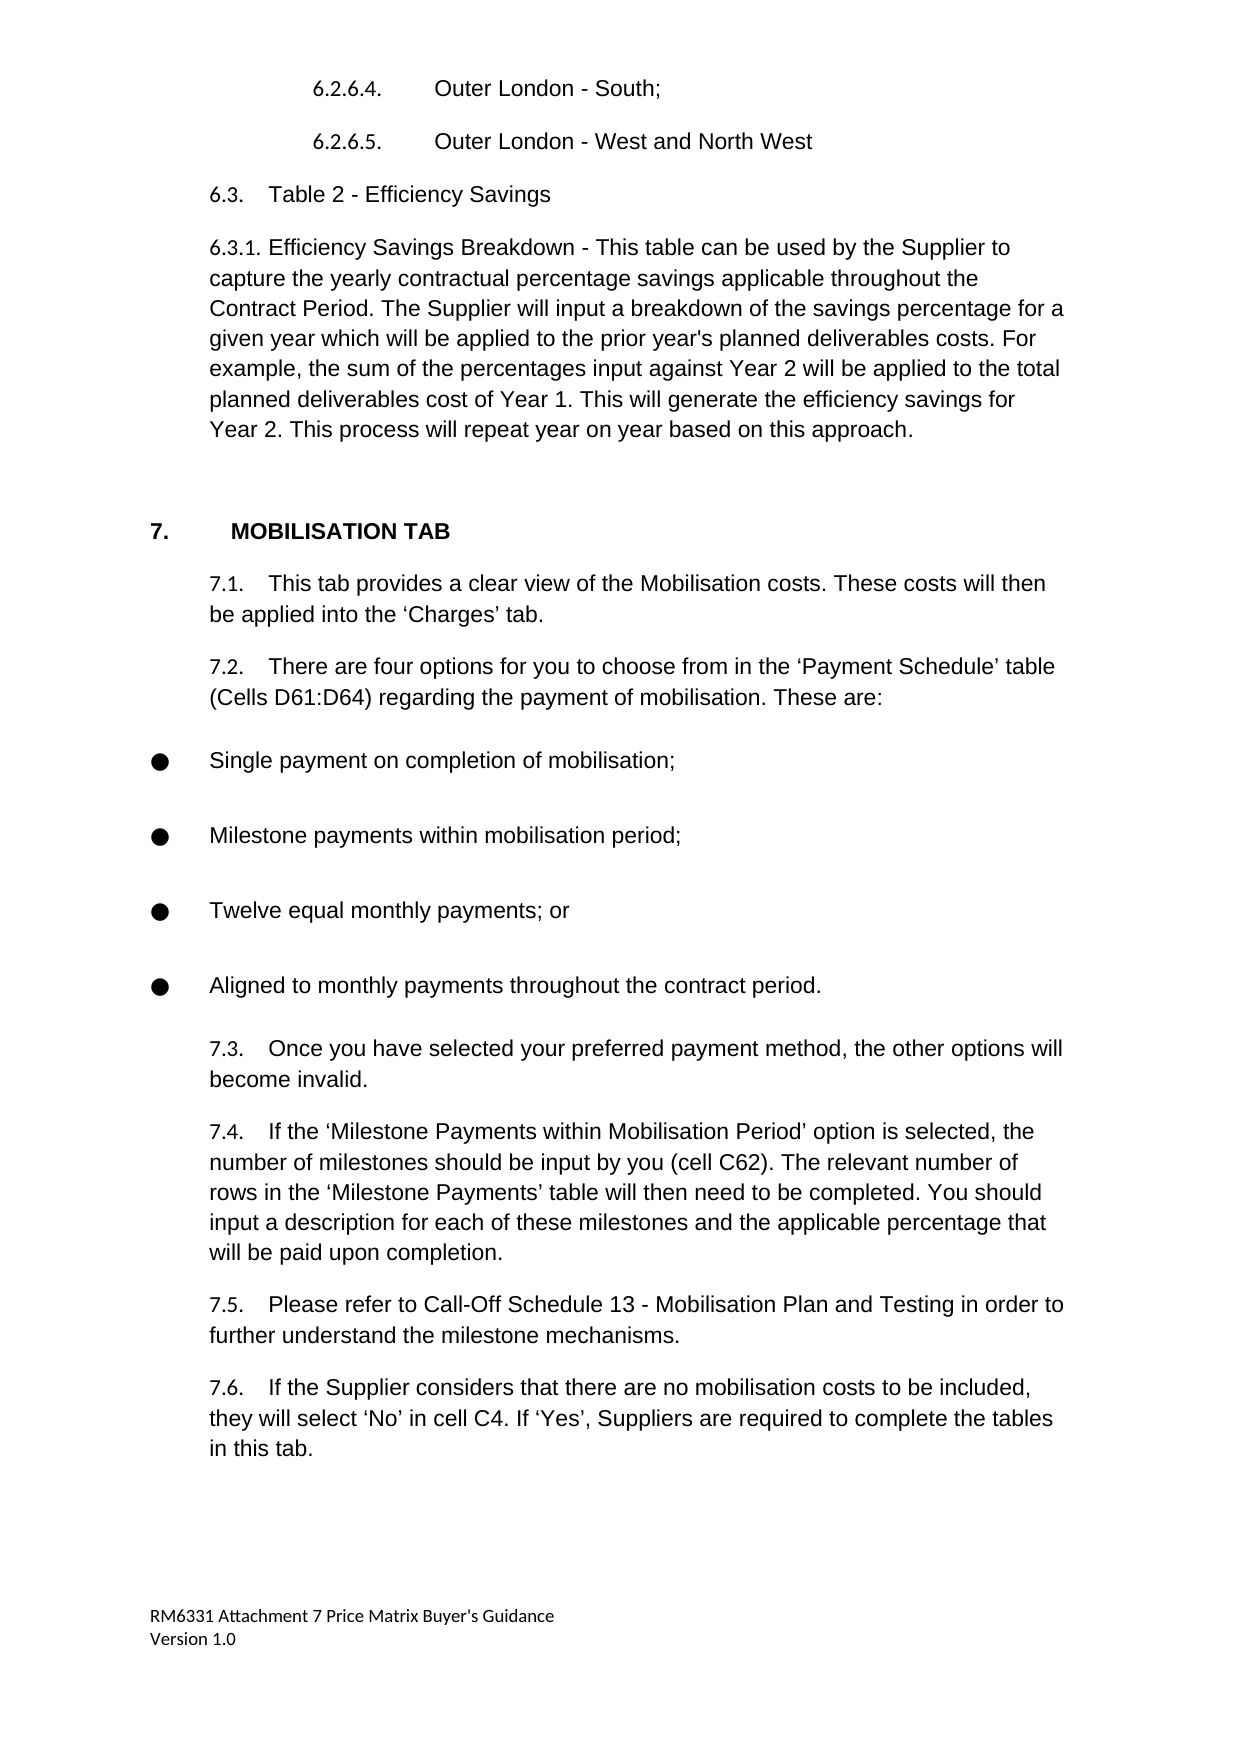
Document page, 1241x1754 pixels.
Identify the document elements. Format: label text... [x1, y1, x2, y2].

list Once you have selected your preferred payment method, the other options will become invalid. [209, 1034, 1066, 1092]
list Aligned to monthly payments throughout the contract period. [150, 959, 1066, 1006]
subtitle MOBILISATION TAB [150, 518, 1066, 544]
list Single payment on completion of mobilisation; [150, 735, 1066, 782]
list If the Supplier considers that there are no mobilisation costs to be included, they will select ‘No’ in cell C4. If ‘Yes’, Suppliers are required to complete the tables in this tab. [209, 1373, 1066, 1462]
list Efficiency Savings Breakdown - This table can be used by the Supplier to capture the yearly contractual percentage savings applicable throughout the Contract Period. The Supplier will input a breakdown of the savings percentage for a given year which will be applied to the prior year's planned deliverables costs. For example, the sum of the percentages input against Year 2 will be applied to the total planned deliverables cost of Year 1. This will generate the efficiency savings for Year 2. This process will repeat year on year based on this approach. [209, 233, 1066, 442]
list Milestone payments within mobilisation period; [150, 809, 1066, 856]
list Twelve equal monthly payments; or [150, 884, 1066, 931]
list Table 2 - Efficiency Savings [209, 180, 1066, 208]
list This tab provides a clear view of the Mobilisation costs. These costs will then be applied into the ‘Charges’ tab. [209, 569, 1066, 627]
list Outer London - South; [209, 74, 1066, 102]
list If the ‘Milestone Payments within Mobilisation Period’ option is selected, the number of milestones should be input by you (cell C62). The relevant number of rows in the ‘Milestone Payments’ table will then need to be completed. You should input a description for each of these milestones and the applicable percentage that will be paid upon completion. [209, 1117, 1066, 1266]
list Please refer to Call-Off Schedule 13 - Mobilisation Plan and Testing in order to further understand the milestone mechanisms. [209, 1290, 1066, 1348]
list Outer London - West and North West [209, 127, 1066, 155]
list There are four options for you to choose from in the ‘Payment Schedule’ table (Cells D61:D64) regarding the payment of mobilisation. These are: [209, 652, 1066, 710]
